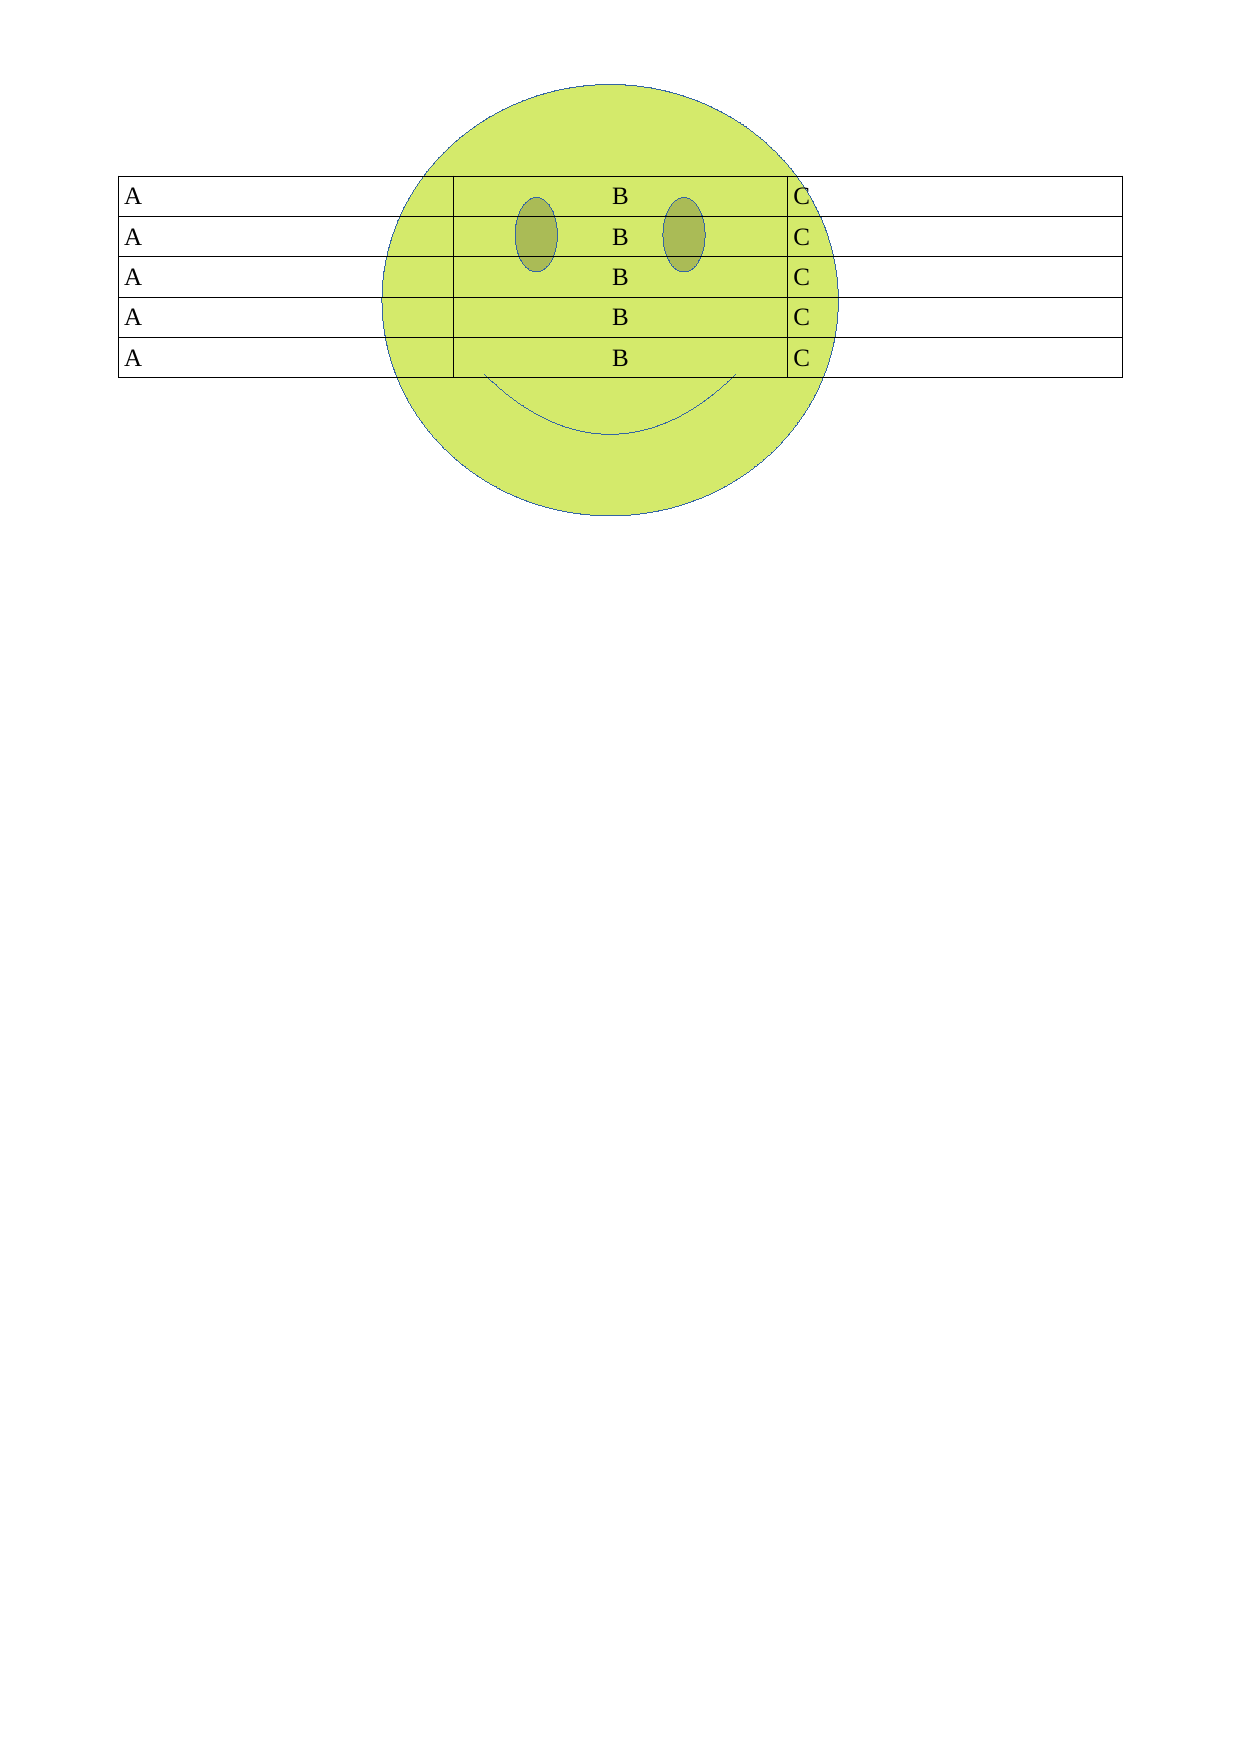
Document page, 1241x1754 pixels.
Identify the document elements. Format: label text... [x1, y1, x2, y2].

table_cell C [836, 298, 1122, 337]
table_cell C [834, 257, 1122, 297]
table_header C [799, 177, 1122, 216]
table_cell A [119, 257, 386, 297]
table_cell C [824, 338, 1122, 377]
table_cell A [119, 338, 396, 377]
table_header A [119, 177, 422, 216]
table_cell A [119, 217, 399, 256]
table_cell C [822, 217, 1122, 256]
table_cell A [119, 298, 385, 337]
